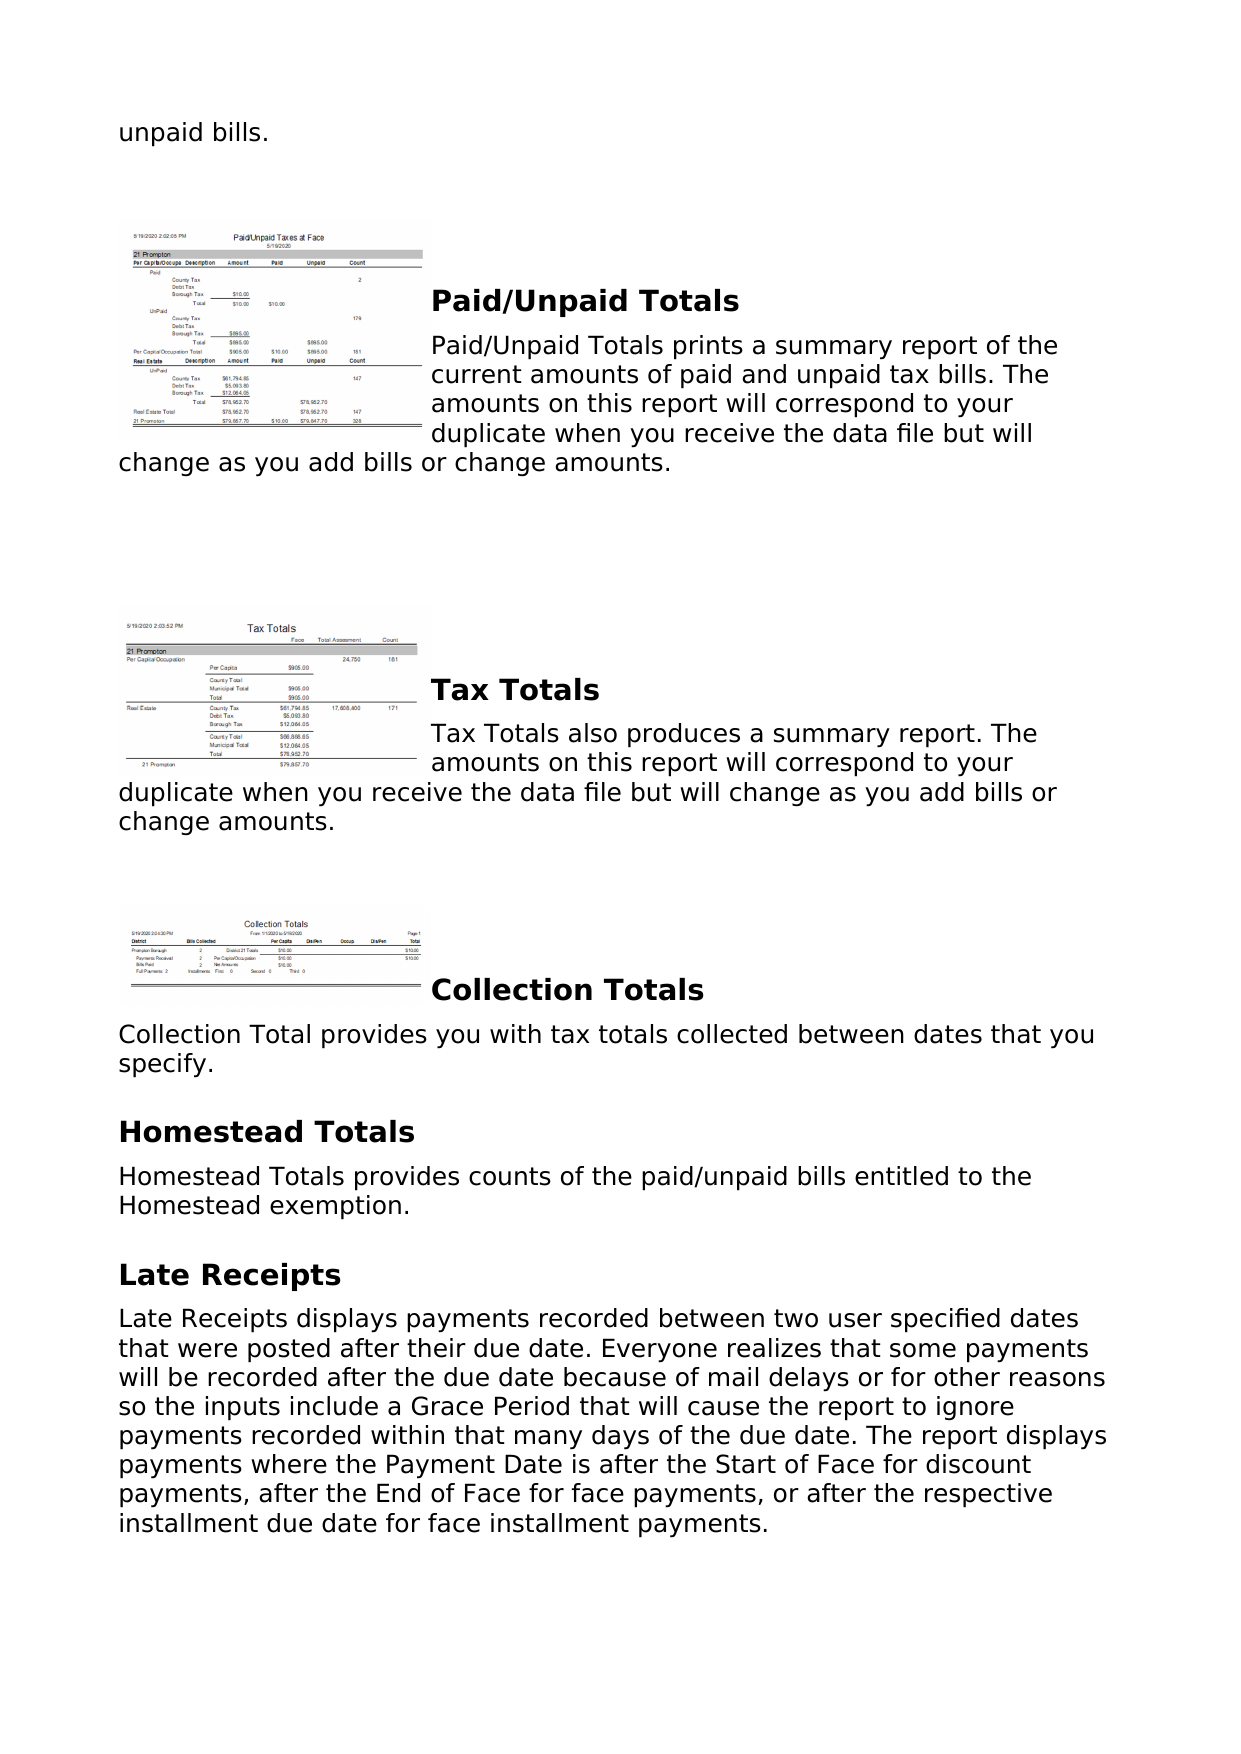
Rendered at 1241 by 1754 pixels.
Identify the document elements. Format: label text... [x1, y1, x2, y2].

picture [118, 218, 431, 439]
subtitle Collection Totals [118, 973, 1122, 1007]
subtitle Paid/Unpaid Totals [431, 285, 1122, 319]
picture [118, 606, 431, 776]
subtitle Homestead Totals [118, 1116, 1122, 1150]
text Late Receipts displays payments recorded between two user specified dates that were posted after their due date. Everyone realizes that some payments will be recorded after the due date because of mail delays or for other reasons so the inputs include a Grace Period that will cause the report to ignore payments recorded within that many days of the due date. The report displays payments where the Payment Date is after the Start of Face for discount payments, after the End of Face for face payments, or after the respective installment due date for face installment payments. [118, 1304, 1122, 1538]
subtitle Late Receipts [118, 1258, 1122, 1292]
text Collection Total provides you with tax totals collected between dates that you specify. [118, 1020, 1122, 1078]
picture [118, 906, 431, 1006]
text unpaid bills. [118, 118, 1122, 206]
text Homestead Totals provides counts of the paid/unpaid bills entitled to the Homestead exemption. [118, 1162, 1122, 1221]
text Tax Totals also produces a summary report. The amounts on this report will correspond to your duplicate when you receive the data file but will change as you add bills or change amounts. [118, 719, 1122, 894]
text Paid/Unpaid Totals prints a summary report of the current amounts of paid and unpaid tax bills. The amounts on this report will correspond to your duplicate when you receive the data file but will change as you add bills or change amounts. [118, 331, 1122, 594]
subtitle Tax Totals [431, 673, 1122, 707]
